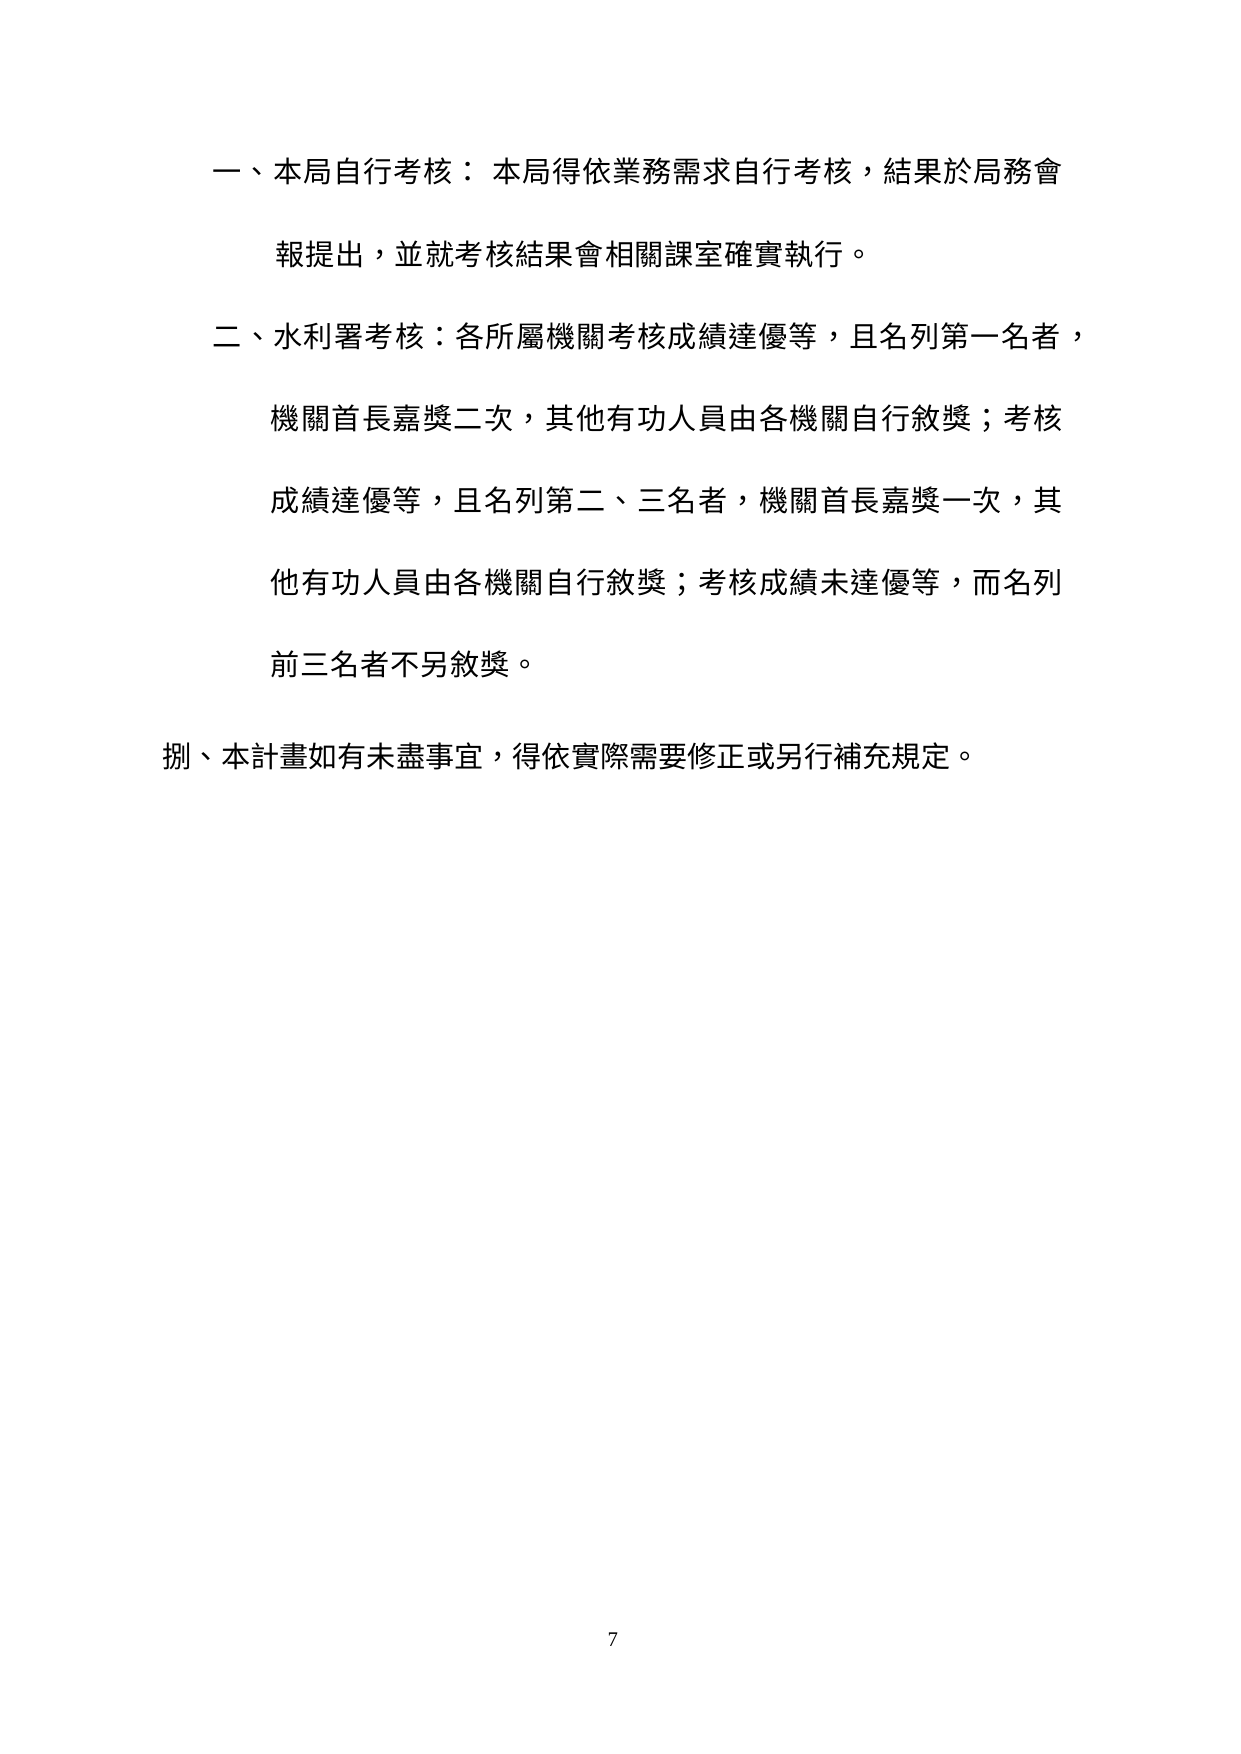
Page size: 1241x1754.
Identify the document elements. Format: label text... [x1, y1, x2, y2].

text 一、本局自行考核： 本局得依業務需求自行考核，結果於局務會報提出，並就考核結果會相關課室確實執行。 [213, 129, 1063, 293]
text 二、水利署考核：各所屬機關考核成績達優等，且名列第一名者，機關首長嘉獎二次，其他有功人員由各機關自行敘獎；考核成績達優等，且名列第二、三名者，機關首長嘉獎一次，其他有功人員由各機關自行敘獎；考核成績未達優等，而名列前三名者不另敘獎。 [213, 293, 1063, 704]
text 捌、本計畫如有未盡事宜，得依實際需要修正或另行補充規定。 [162, 714, 1063, 796]
